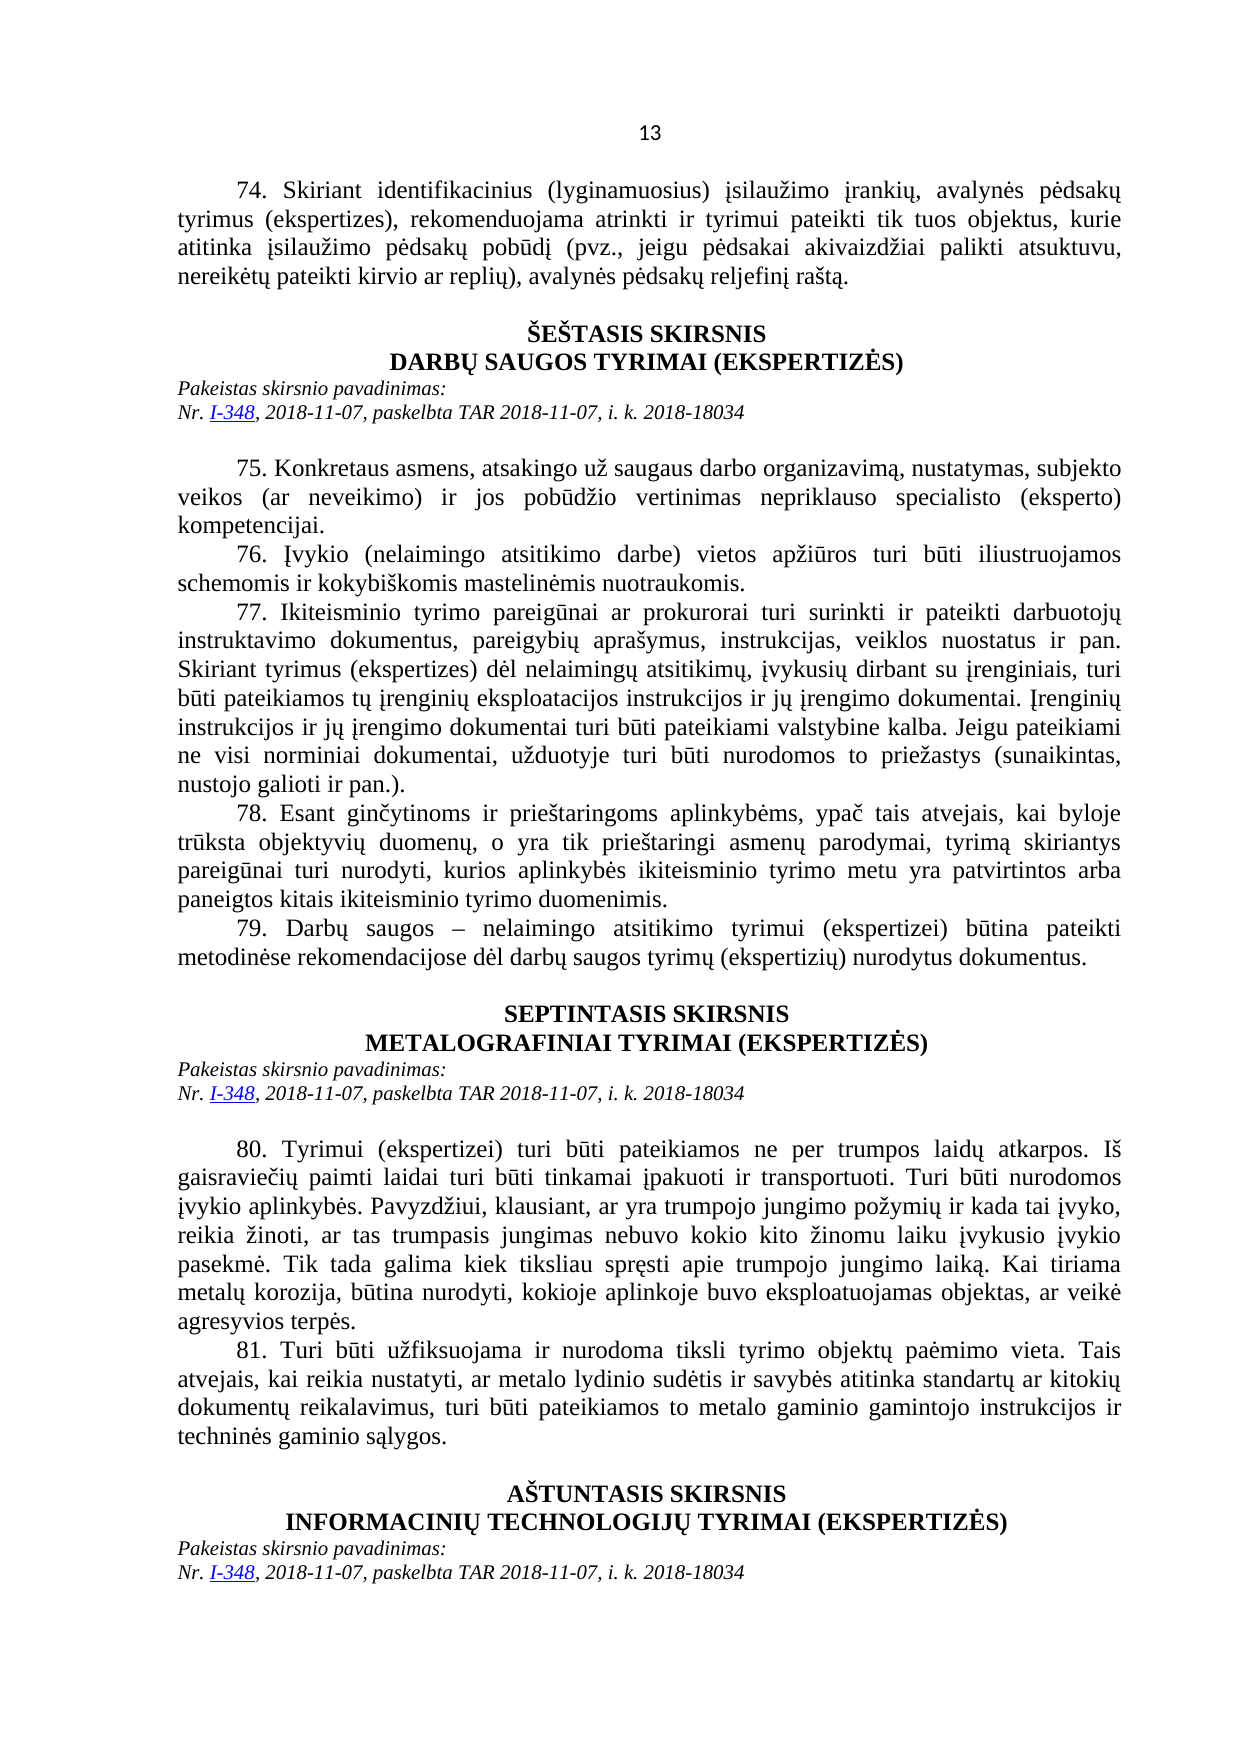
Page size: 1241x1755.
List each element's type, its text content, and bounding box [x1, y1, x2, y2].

text 79. Darbų saugos – nelaimingo atsitikimo tyrimui (ekspertizei) būtina pateikti metodinėse rekomendacijose dėl darbų saugos tyrimų (ekspertizių) nurodytus dokumentus. [177, 913, 1122, 971]
text 78. Esant ginčytinoms ir prieštaringoms aplinkybėms, ypač tais atvejais, kai byloje trūksta objektyvių duomenų, o yra tik prieštaringi asmenų parodymai, tyrimą skiriantys pareigūnai turi nurodyti, kurios aplinkybės ikiteisminio tyrimo metu yra patvirtintos arba paneigtos kitais ikiteisminio tyrimo duomenimis. [177, 798, 1122, 913]
text Pakeistas skirsnio pavadinimas: [177, 1057, 1122, 1081]
text INFORMACINIŲ TECHNOLOGIJŲ TYRIMAI (EKSPERTIZĖS) [177, 1507, 1122, 1536]
text METALOGRAFINIAI TYRIMAI (EKSPERTIZĖS) [177, 1028, 1122, 1057]
text Pakeistas skirsnio pavadinimas: [177, 376, 1122, 400]
text 75. Konkretaus asmens, atsakingo už saugaus darbo organizavimą, nustatymas, subjekto veikos (ar neveikimo) ir jos pobūdžio vertinimas nepriklauso specialisto (eksperto) kompetencijai. [177, 453, 1122, 539]
text Nr. I-348, 2018-11-07, paskelbta TAR 2018-11-07, i. k. 2018-18034 [177, 1560, 1122, 1584]
text DARBŲ SAUGOS TYRIMAI (EKSPERTIZĖS) [177, 347, 1122, 376]
text Nr. I-348, 2018-11-07, paskelbta TAR 2018-11-07, i. k. 2018-18034 [177, 1081, 1122, 1105]
text ŠEŠTASIS SKIRSNIS [177, 319, 1122, 347]
text Nr. I-348, 2018-11-07, paskelbta TAR 2018-11-07, i. k. 2018-18034 [177, 400, 1122, 424]
text 81. Turi būti užfiksuojama ir nurodoma tiksli tyrimo objektų paėmimo vieta. Tais atvejais, kai reikia nustatyti, ar metalo lydinio sudėtis ir savybės atitinka standartų ar kitokių dokumentų reikalavimus, turi būti pateikiamos to metalo gaminio gamintojo instrukcijos ir techninės gaminio sąlygos. [177, 1335, 1122, 1450]
text SEPTINTASIS SKIRSNIS [177, 999, 1122, 1028]
text 80. Tyrimui (ekspertizei) turi būti pateikiamos ne per trumpos laidų atkarpos. Iš gaisraviečių paimti laidai turi būti tinkamai įpakuoti ir transportuoti. Turi būti nurodomos įvykio aplinkybės. Pavyzdžiui, klausiant, ar yra trumpojo jungimo požymių ir kada tai įvyko, reikia žinoti, ar tas trumpasis jungimas nebuvo kokio kito žinomu laiku įvykusio įvykio pasekmė. Tik tada galima kiek tiksliau spręsti apie trumpojo jungimo laiką. Kai tiriama metalų korozija, būtina nurodyti, kokioje aplinkoje buvo eksploatuojamas objektas, ar veikė agresyvios terpės. [177, 1134, 1122, 1335]
text Pakeistas skirsnio pavadinimas: [177, 1536, 1122, 1560]
text 77. Ikiteisminio tyrimo pareigūnai ar prokurorai turi surinkti ir pateikti darbuotojų instruktavimo dokumentus, pareigybių aprašymus, instrukcijas, veiklos nuostatus ir pan. Skiriant tyrimus (ekspertizes) dėl nelaimingų atsitikimų, įvykusių dirbant su įrenginiais, turi būti pateikiamos tų įrenginių eksploatacijos instrukcijos ir jų įrengimo dokumentai. Įrenginių instrukcijos ir jų įrengimo dokumentai turi būti pateikiami valstybine kalba. Jeigu pateikiami ne visi norminiai dokumentai, užduotyje turi būti nurodomos to priežastys (sunaikintas, nustojo galioti ir pan.). [177, 597, 1122, 798]
text 74. Skiriant identifikacinius (lyginamuosius) įsilaužimo įrankių, avalynės pėdsakų tyrimus (ekspertizes), rekomenduojama atrinkti ir tyrimui pateikti tik tuos objektus, kurie atitinka įsilaužimo pėdsakų pobūdį (pvz., jeigu pėdsakai akivaizdžiai palikti atsuktuvu, nereikėtų pateikti kirvio ar replių), avalynės pėdsakų reljefinį raštą. [177, 175, 1122, 290]
text 76. Įvykio (nelaimingo atsitikimo darbe) vietos apžiūros turi būti iliustruojamos schemomis ir kokybiškomis mastelinėmis nuotraukomis. [177, 539, 1122, 597]
text AŠTUNTASIS SKIRSNIS [177, 1479, 1122, 1507]
